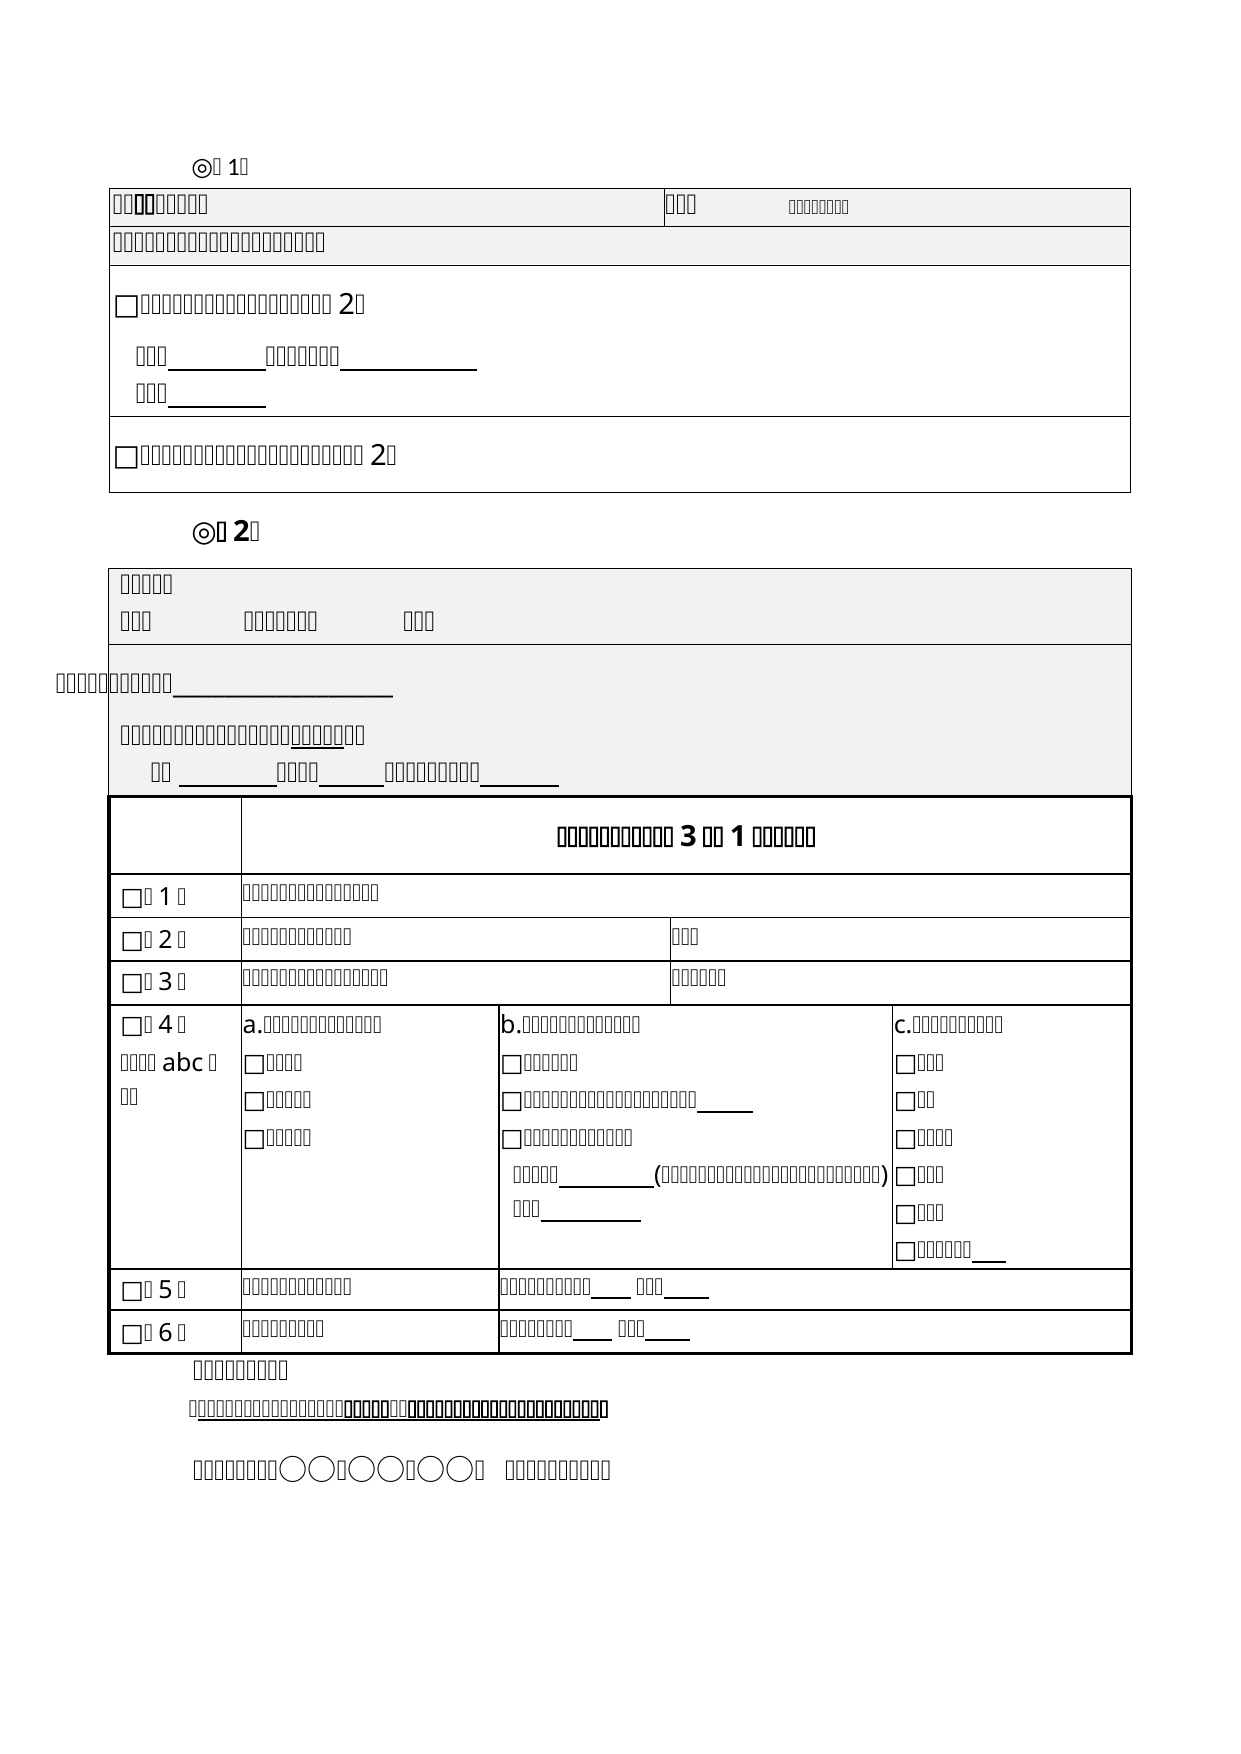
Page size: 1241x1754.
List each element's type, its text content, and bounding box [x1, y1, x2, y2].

table_cell □公職人員本人（勾選此項者，無需填寫表2） 姓名： 服務機關團體： 職稱： [110, 266, 1130, 416]
text ◎表2： [132, 493, 1132, 568]
table_header 公職人員： 姓名： 服務機關團體： 職稱： [109, 569, 1131, 644]
table_cell 公職人員之二親等以內親屬 [242, 918, 670, 960]
table_cell 受託人名稱： [671, 962, 1130, 1004]
table_cell 機要人員之服務機關： 職稱： [500, 1270, 1130, 1309]
table_cell □第3款 [111, 962, 241, 1004]
table_cell □第1款 [111, 875, 241, 917]
table_cell 助理之服務機關： 職稱： [500, 1311, 1130, 1352]
table_cell 稱謂： [671, 918, 1130, 960]
table_header 案號： （無案號者免填） [665, 189, 1130, 226]
table_cell 關係人 關係人（自然人）：姓名_________________ 關係人（營利事業、非營利之法人或非法人團體）： 名稱 統一編號 代表人或管理人姓名 [109, 645, 1131, 795]
table_cell c.請勾選擔任職務名稱： □負責人 □董事 □獨立董事 □監察人 □經理人 □相類似職務： [893, 1006, 1130, 1268]
table_cell 關係人與公職人員間係第3條第1項各款之關係 [242, 798, 1130, 873]
text ◎表1： [132, 150, 1132, 187]
table_cell □第5款 [111, 1270, 241, 1309]
table_cell 經公職人員進用之機要人員 [242, 1270, 498, 1309]
text （填表人屬營利事業、非營利之法人或非法人團體者，請一併由該「事業法人團體」及「負責人」蓋章） [188, 1393, 1053, 1430]
text 填表人簽名或蓋章： [164, 1355, 1053, 1393]
table_cell b.請勾選係以下何者擔任職務： □公職人員本人 □公職人員之配偶或共同生活之家屬。姓名： □公職人員二親等以內親屬。 親屬稱謂： (填寫稱謂例如：兒媳、女婿、兄嫂、弟媳、連襟、妯娌) 姓名： [500, 1006, 892, 1268]
table_cell 本案補助或交易對象係公職人員或其關係人： [110, 227, 1130, 264]
table_cell [111, 798, 241, 873]
table_cell 各級民意代表之助理 [242, 1311, 498, 1352]
table_cell □第2款 [111, 918, 241, 960]
table_header 參與補助案件名稱： [110, 189, 664, 226]
table_cell a.請勾選關係人係屬下列何者： □營利事業 □非營利法人 □非法人團體 [242, 1006, 498, 1268]
table_cell □第4款 （請填寫abc欄位） [111, 1006, 241, 1268]
table_cell □公職人員之關係人（勾選此項者，請繼續填寫表2） [110, 417, 1130, 492]
table_cell 公職人員或其配偶信託財產之受託人 [242, 962, 670, 1004]
table_cell 公職人員之配偶或共同生活之家屬 [242, 875, 1130, 917]
text 備註：填表日期：○○年○○月○○日 此致機關：新竹縣政府 [164, 1430, 1053, 1505]
table_cell □第6款 [111, 1311, 241, 1352]
